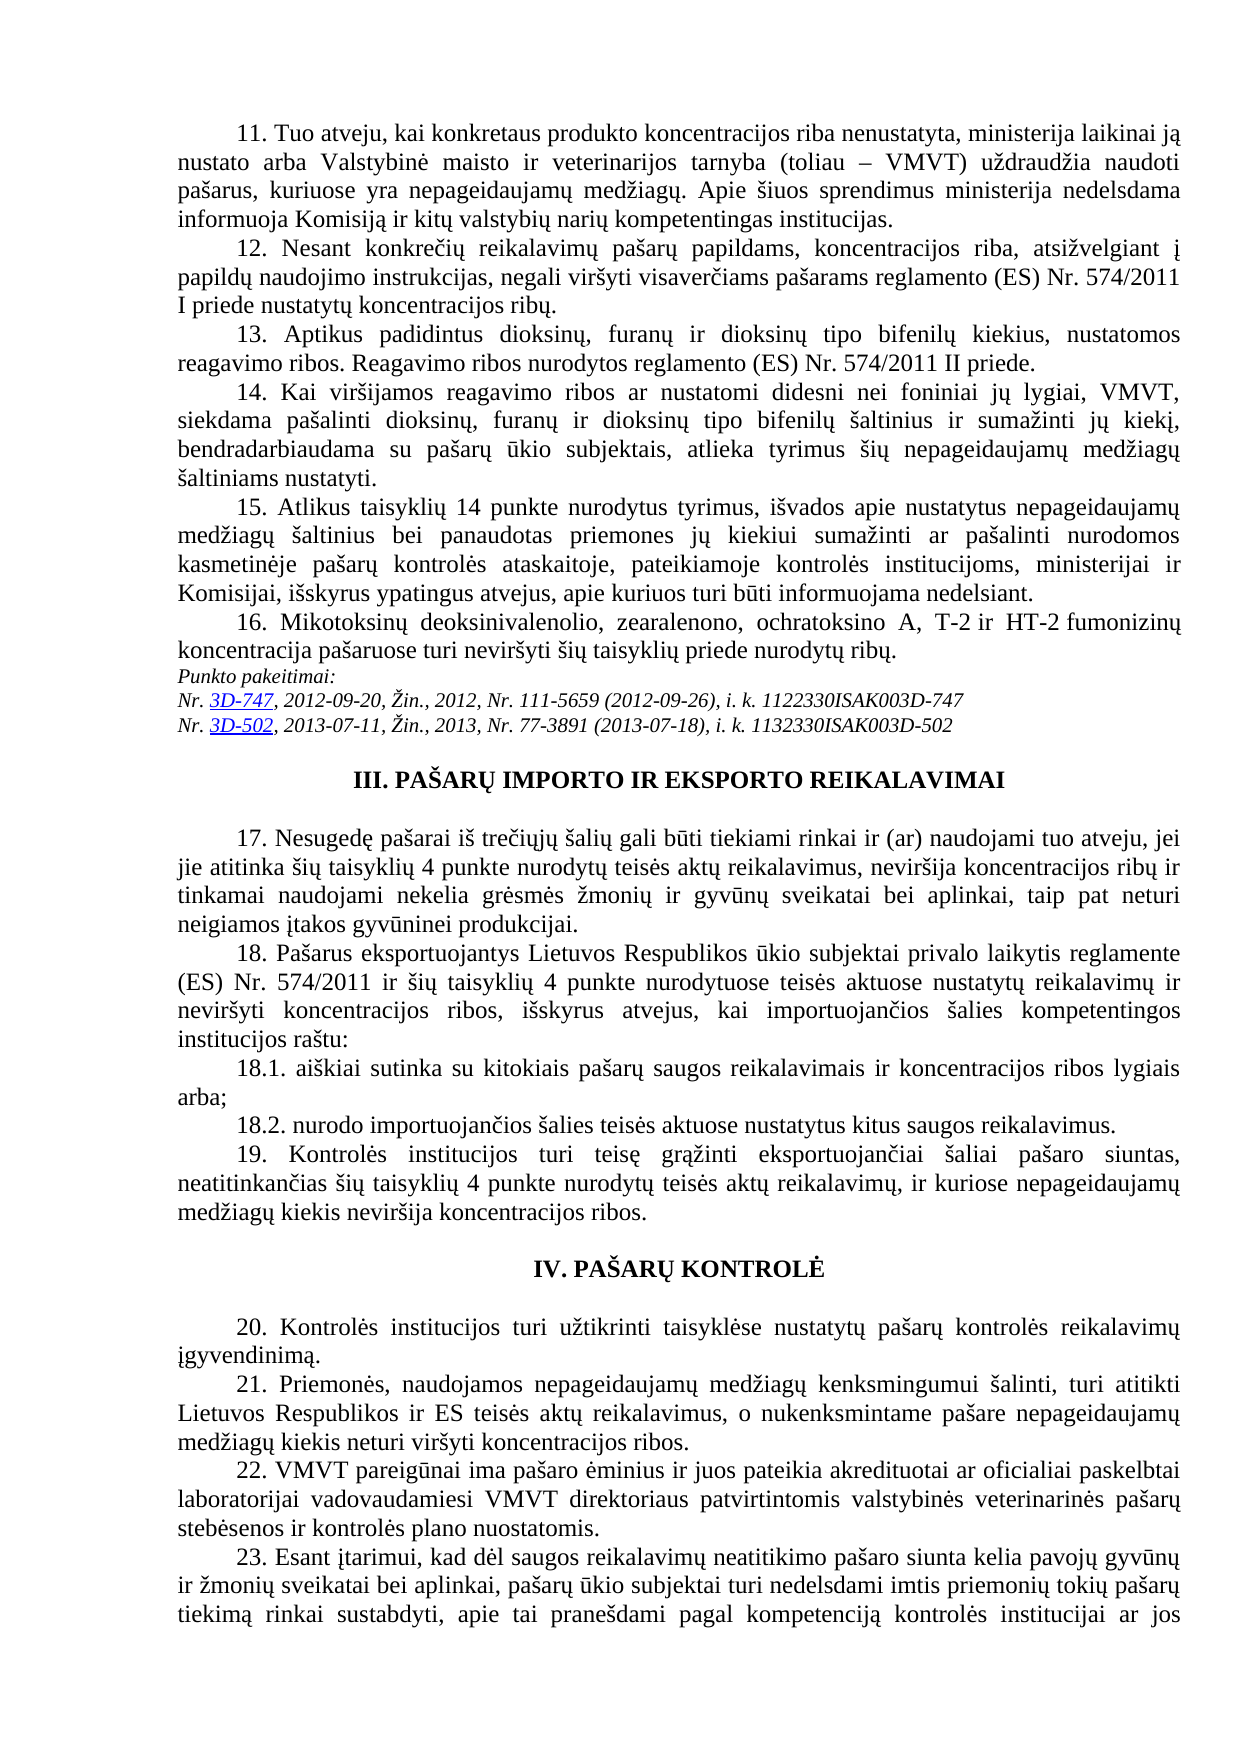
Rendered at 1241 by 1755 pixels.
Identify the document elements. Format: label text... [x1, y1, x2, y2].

text 21. Priemonės, naudojamos nepageidaujamų medžiagų kenksmingumui šalinti, turi atitikti Lietuvos Respublikos ir ES teisės aktų reikalavimus, o nukenksmintame pašare nepageidaujamų medžiagų kiekis neturi viršyti koncentracijos ribos. [177, 1369, 1181, 1455]
text 23. Esant įtarimui, kad dėl saugos reikalavimų neatitikimo pašaro siunta kelia pavojų gyvūnų ir žmonių sveikatai bei aplinkai, pašarų ūkio subjektai turi nedelsdami imtis priemonių tokių pašarų tiekimą rinkai sustabdyti, apie tai pranešdami pagal kompetenciją kontrolės institucijai ar jos [177, 1542, 1181, 1628]
text 20. Kontrolės institucijos turi užtikrinti taisyklėse nustatytų pašarų kontrolės reikalavimų įgyvendinimą. [177, 1312, 1181, 1369]
text 22. VMVT pareigūnai ima pašaro ėminius ir juos pateikia akredituotai ar oficialiai paskelbtai laboratorijai vadovaudamiesi VMVT direktoriaus patvirtintomis valstybinės veterinarinės pašarų stebėsenos ir kontrolės plano nuostatomis. [177, 1455, 1181, 1542]
text III. PAŠARŲ IMPORTO IR eKSPORTO REIKALAVIMAI [177, 765, 1181, 794]
text 17. Nesugedę pašarai iš trečiųjų šalių gali būti tiekiami rinkai ir (ar) naudojami tuo atveju, jei jie atitinka šių taisyklių 4 punkte nurodytų teisės aktų reikalavimus, neviršija koncentracijos ribų ir tinkamai naudojami nekelia grėsmės žmonių ir gyvūnų sveikatai bei aplinkai, taip pat neturi neigiamos įtakos gyvūninei produkcijai. [177, 823, 1181, 938]
text 18. Pašarus eksportuojantys Lietuvos Respublikos ūkio subjektai privalo laikytis reglamente (ES) Nr. 574/2011 ir šių taisyklių 4 punkte nurodytuose teisės aktuose nustatytų reikalavimų ir neviršyti koncentracijos ribos, išskyrus atvejus, kai importuojančios šalies kompetentingos institucijos raštu: [177, 938, 1181, 1053]
text Nr. 3D-502, 2013-07-11, Žin., 2013, Nr. 77-3891 (2013-07-18), i. k. 1132330ISAK003D-502 [177, 712, 1181, 737]
text 15. Atlikus taisyklių 14 punkte nurodytus tyrimus, išvados apie nustatytus nepageidaujamų medžiagų šaltinius bei panaudotas priemones jų kiekiui sumažinti ar pašalinti nurodomos kasmetinėje pašarų kontrolės ataskaitoje, pateikiamoje kontrolės institucijoms, ministerijai ir Komisijai, išskyrus ypatingus atvejus, apie kuriuos turi būti informuojama nedelsiant. [177, 492, 1181, 607]
text IV. PAŠARŲ KONTROLĖ [177, 1254, 1181, 1283]
text 18.2. nurodo importuojančios šalies teisės aktuose nustatytus kitus saugos reikalavimus. [177, 1110, 1181, 1139]
text Nr. 3D-747, 2012-09-20, Žin., 2012, Nr. 111-5659 (2012-09-26), i. k. 1122330ISAK003D-747 [177, 688, 1181, 712]
text 16. Mikotoksinų deoksinivalenolio, zearalenono, ochratoksino A, T-2 ir HT-2 fumonizinų koncentracija pašaruose turi neviršyti šių taisyklių priede nurodytų ribų. [177, 607, 1181, 664]
text 13. Aptikus padidintus dioksinų, furanų ir dioksinų tipo bifenilų kiekius, nustatomos reagavimo ribos. Reagavimo ribos nurodytos reglamento (ES) Nr. 574/2011 II priede. [177, 319, 1181, 377]
text 19. Kontrolės institucijos turi teisę grąžinti eksportuojančiai šaliai pašaro siuntas, neatitinkančias šių taisyklių 4 punkte nurodytų teisės aktų reikalavimų, ir kuriose nepageidaujamų medžiagų kiekis neviršija koncentracijos ribos. [177, 1139, 1181, 1225]
text 18.1. aiškiai sutinka su kitokiais pašarų saugos reikalavimais ir koncentracijos ribos lygiais arba; [177, 1053, 1181, 1110]
text 14. Kai viršijamos reagavimo ribos ar nustatomi didesni nei foniniai jų lygiai, VMVT, siekdama pašalinti dioksinų, furanų ir dioksinų tipo bifenilų šaltinius ir sumažinti jų kiekį, bendradarbiaudama su pašarų ūkio subjektais, atlieka tyrimus šių nepageidaujamų medžiagų šaltiniams nustatyti. [177, 377, 1181, 492]
text 11. Tuo atveju, kai konkretaus produkto koncentracijos riba nenustatyta, ministerija laikinai ją nustato arba Valstybinė maisto ir veterinarijos tarnyba (toliau – VMVT) uždraudžia naudoti pašarus, kuriuose yra nepageidaujamų medžiagų. Apie šiuos sprendimus ministerija nedelsdama informuoja Komisiją ir kitų valstybių narių kompetentingas institucijas. [177, 118, 1181, 233]
text Punkto pakeitimai: [177, 664, 1181, 688]
text 12. Nesant konkrečių reikalavimų pašarų papildams, koncentracijos riba, atsižvelgiant į papildų naudojimo instrukcijas, negali viršyti visaverčiams pašarams reglamento (ES) Nr. 574/2011 I priede nustatytų koncentracijos ribų. [177, 233, 1181, 319]
